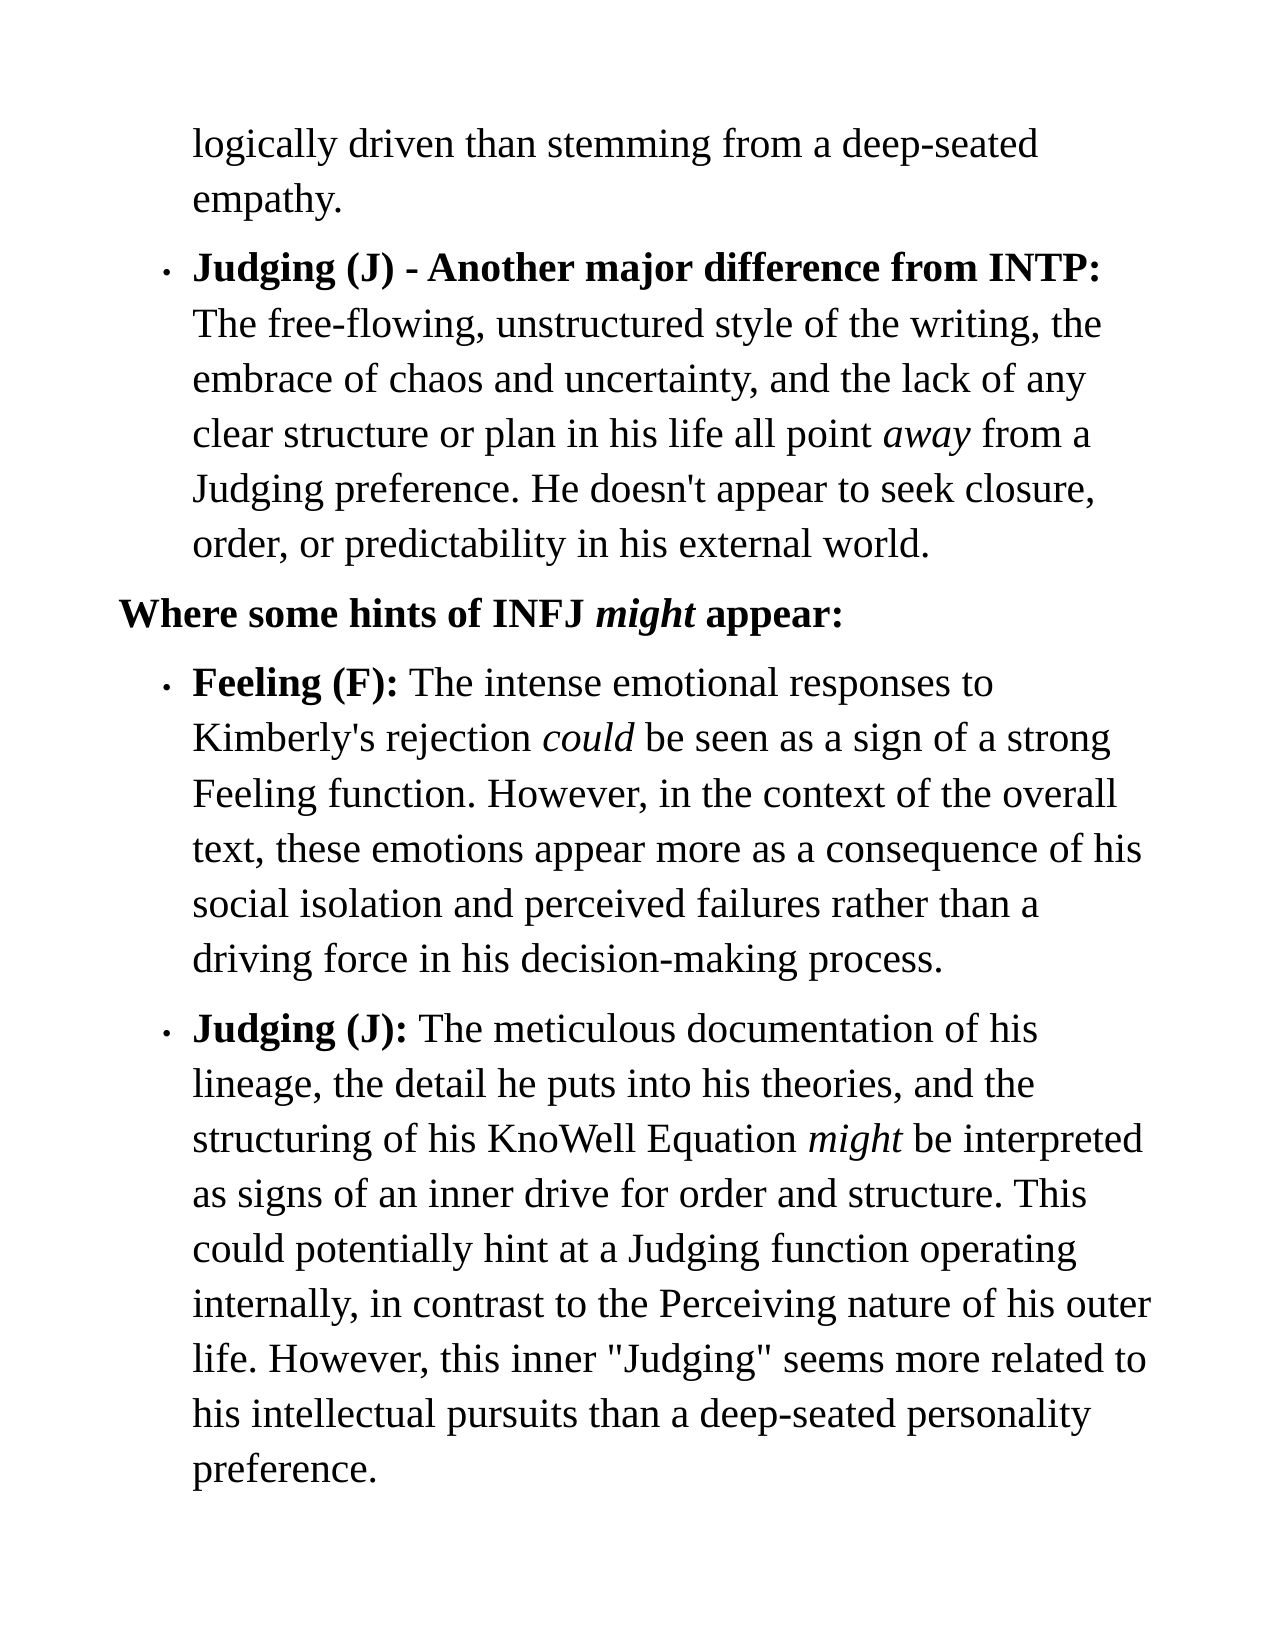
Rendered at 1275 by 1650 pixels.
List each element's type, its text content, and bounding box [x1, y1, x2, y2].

list Feeling (F): The intense emotional responses to Kimberly's rejection could be seen as a sign of a strong Feeling function. However, in the context of the overall text, these emotions appear more as a consequence of his social isolation and perceived failures rather than a driving force in his decision-making process. [162, 658, 1157, 981]
list logically driven than stemming from a deep-seated empathy. [162, 118, 1157, 221]
list Judging (J) - Another major difference from INTP: The free-flowing, unstructured style of the writing, the embrace of chaos and uncertainty, and the lack of any clear structure or plan in his life all point away from a Judging preference. He doesn't appear to seek closure, order, or predictability in his external world. [162, 243, 1157, 566]
list Judging (J): The meticulous documentation of his lineage, the detail he puts into his theories, and the structuring of his KnoWell Equation might be interpreted as signs of an inner drive for order and structure. This could potentially hint at a Judging function operating internally, in contrast to the Perceiving nature of his outer life. However, this inner "Judging" seems more related to his intellectual pursuits than a deep-seated personality preference. [162, 1003, 1157, 1492]
text Where some hints of INFJ might appear: [118, 588, 1157, 636]
